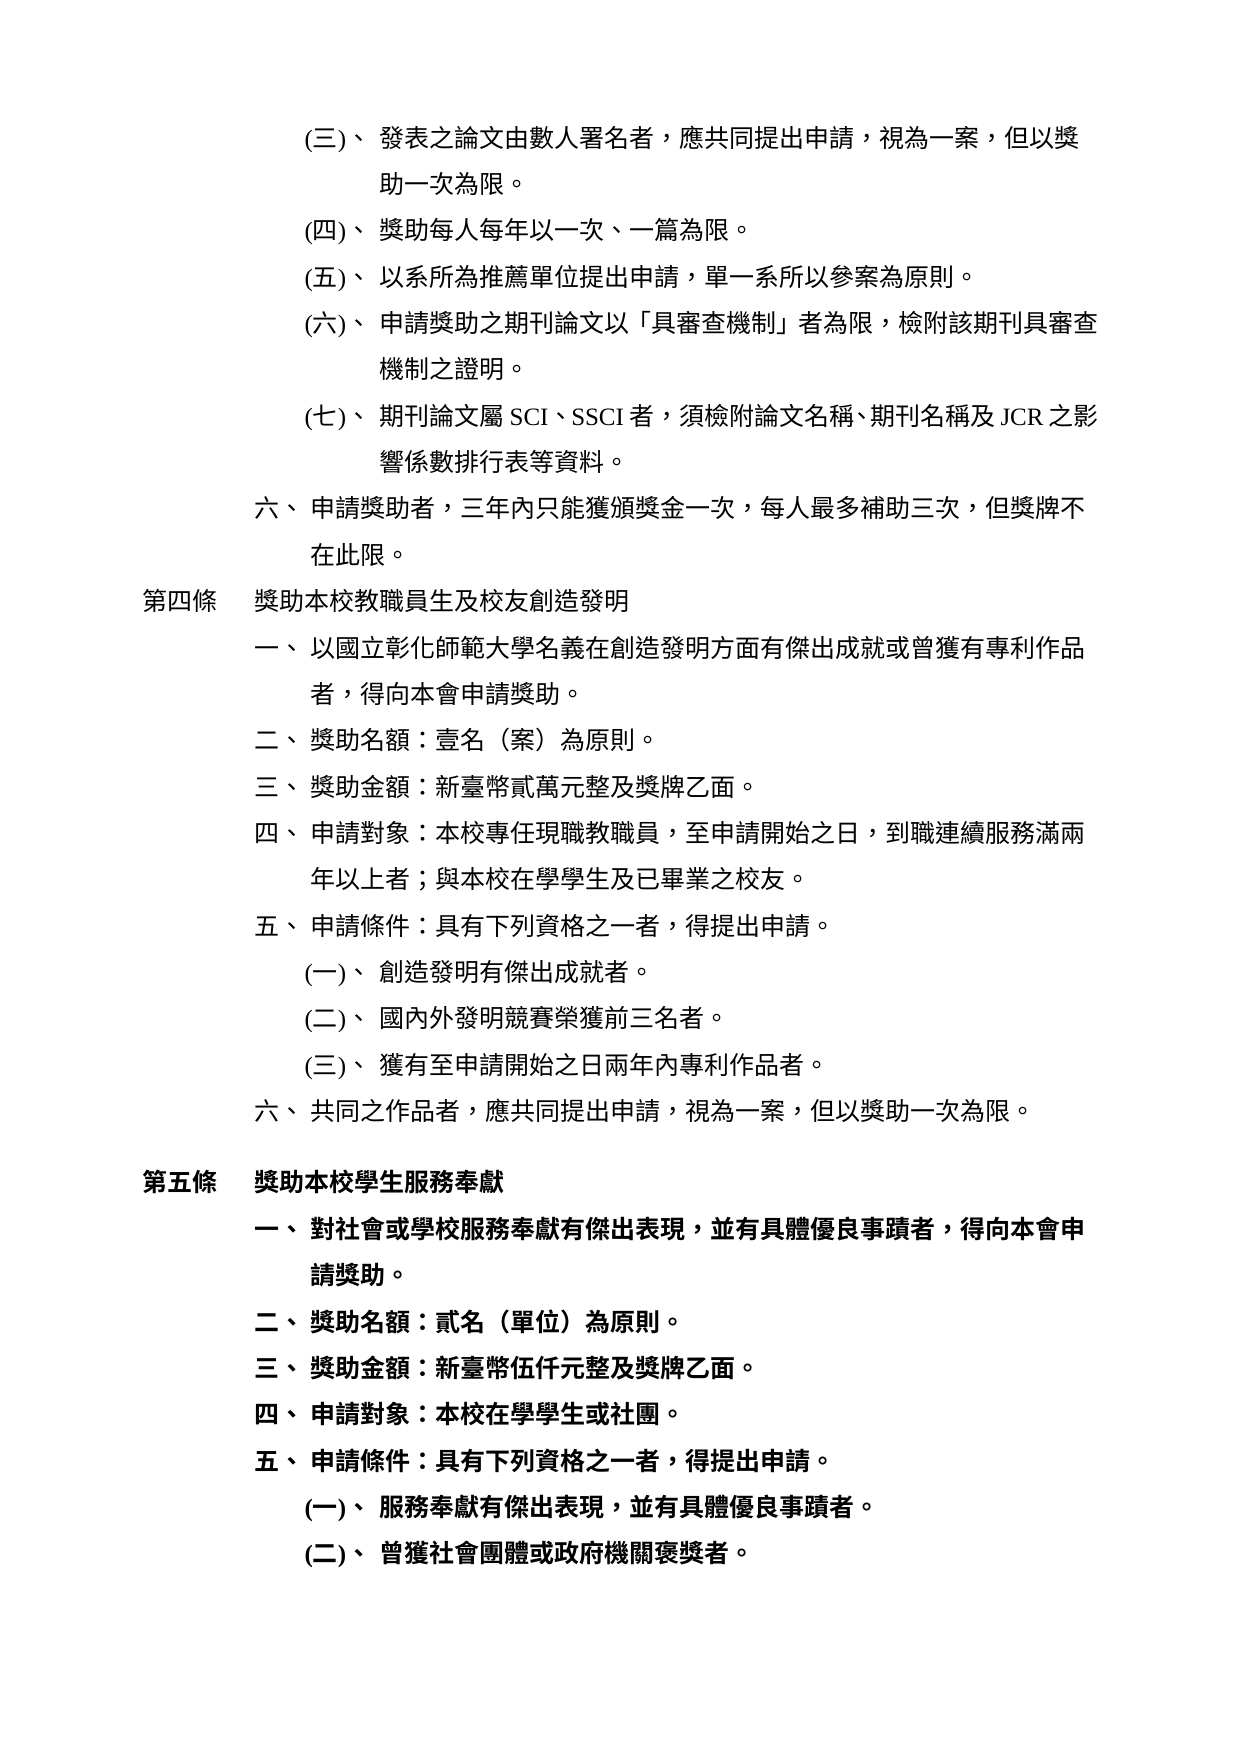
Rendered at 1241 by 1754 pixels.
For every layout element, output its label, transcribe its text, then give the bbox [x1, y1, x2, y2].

list 以系所為推薦單位提出申請，單一系所以參案為原則。 [304, 257, 1098, 293]
list 獎助每人每年以一次、一篇為限。 [304, 211, 1098, 247]
list 申請條件：具有下列資格之一者，得提出申請。 [254, 906, 1098, 942]
list 國內外發明競賽榮獲前三名者。 [304, 999, 1098, 1035]
list 獎助本校教職員生及校友創造發明 [142, 582, 1098, 618]
list 獎助金額：新臺幣伍仟元整及獎牌乙面。 [254, 1348, 1098, 1384]
list 以國立彰化師範大學名義在創造發明方面有傑出成就或曾獲有專利作品者，得向本會申請獎助。 [254, 628, 1098, 711]
list 申請獎助者，三年內只能獲頒獎金一次，每人最多補助三次，但獎牌不在此限。 [254, 489, 1098, 572]
list 獎助名額：貳名（單位）為原則。 [254, 1302, 1098, 1338]
list 期刊論文屬SCI、 SSCI者，須檢附論文名稱、期刊名稱及JCR之影響係數排行表等資料。 [304, 396, 1098, 479]
list 服務奉獻有傑出表現，並有具體優良事蹟者。 [304, 1487, 1098, 1524]
list 曾獲社會團體或政府機關褒獎者。 [304, 1534, 1098, 1570]
list 獲有至申請開始之日兩年內專利作品者。 [304, 1045, 1098, 1081]
list 創造發明有傑出成就者。 [304, 952, 1098, 989]
list 申請對象：本校在學學生或社團。 [254, 1395, 1098, 1431]
list 獎助名額：壹名（案）為原則。 [254, 721, 1098, 757]
list 對社會或學校服務奉獻有傑出表現，並有具體優良事蹟者，得向本會申請獎助。 [254, 1209, 1098, 1292]
list 申請對象：本校專任現職教職員，至申請開始之日，到職連續服務滿兩年以上者；與本校在學學生及已畢業之校友。 [254, 813, 1098, 896]
list 獎助金額：新臺幣貳萬元整及獎牌乙面。 [254, 767, 1098, 803]
list 申請獎助之期刊論文以「具審查機制」者為限，檢附該期刊具審查機制之證明。 [304, 303, 1098, 386]
list 申請條件：具有下列資格之一者，得提出申請。 [254, 1441, 1098, 1477]
list 共同之作品者，應共同提出申請，視為一案，但以獎助一次為限。 [254, 1092, 1098, 1128]
list 獎助本校學生服務奉獻 [142, 1163, 1098, 1199]
list 發表之論文由數人署名者，應共同提出申請，視為一案，但以獎助一次為限。 [304, 118, 1098, 201]
